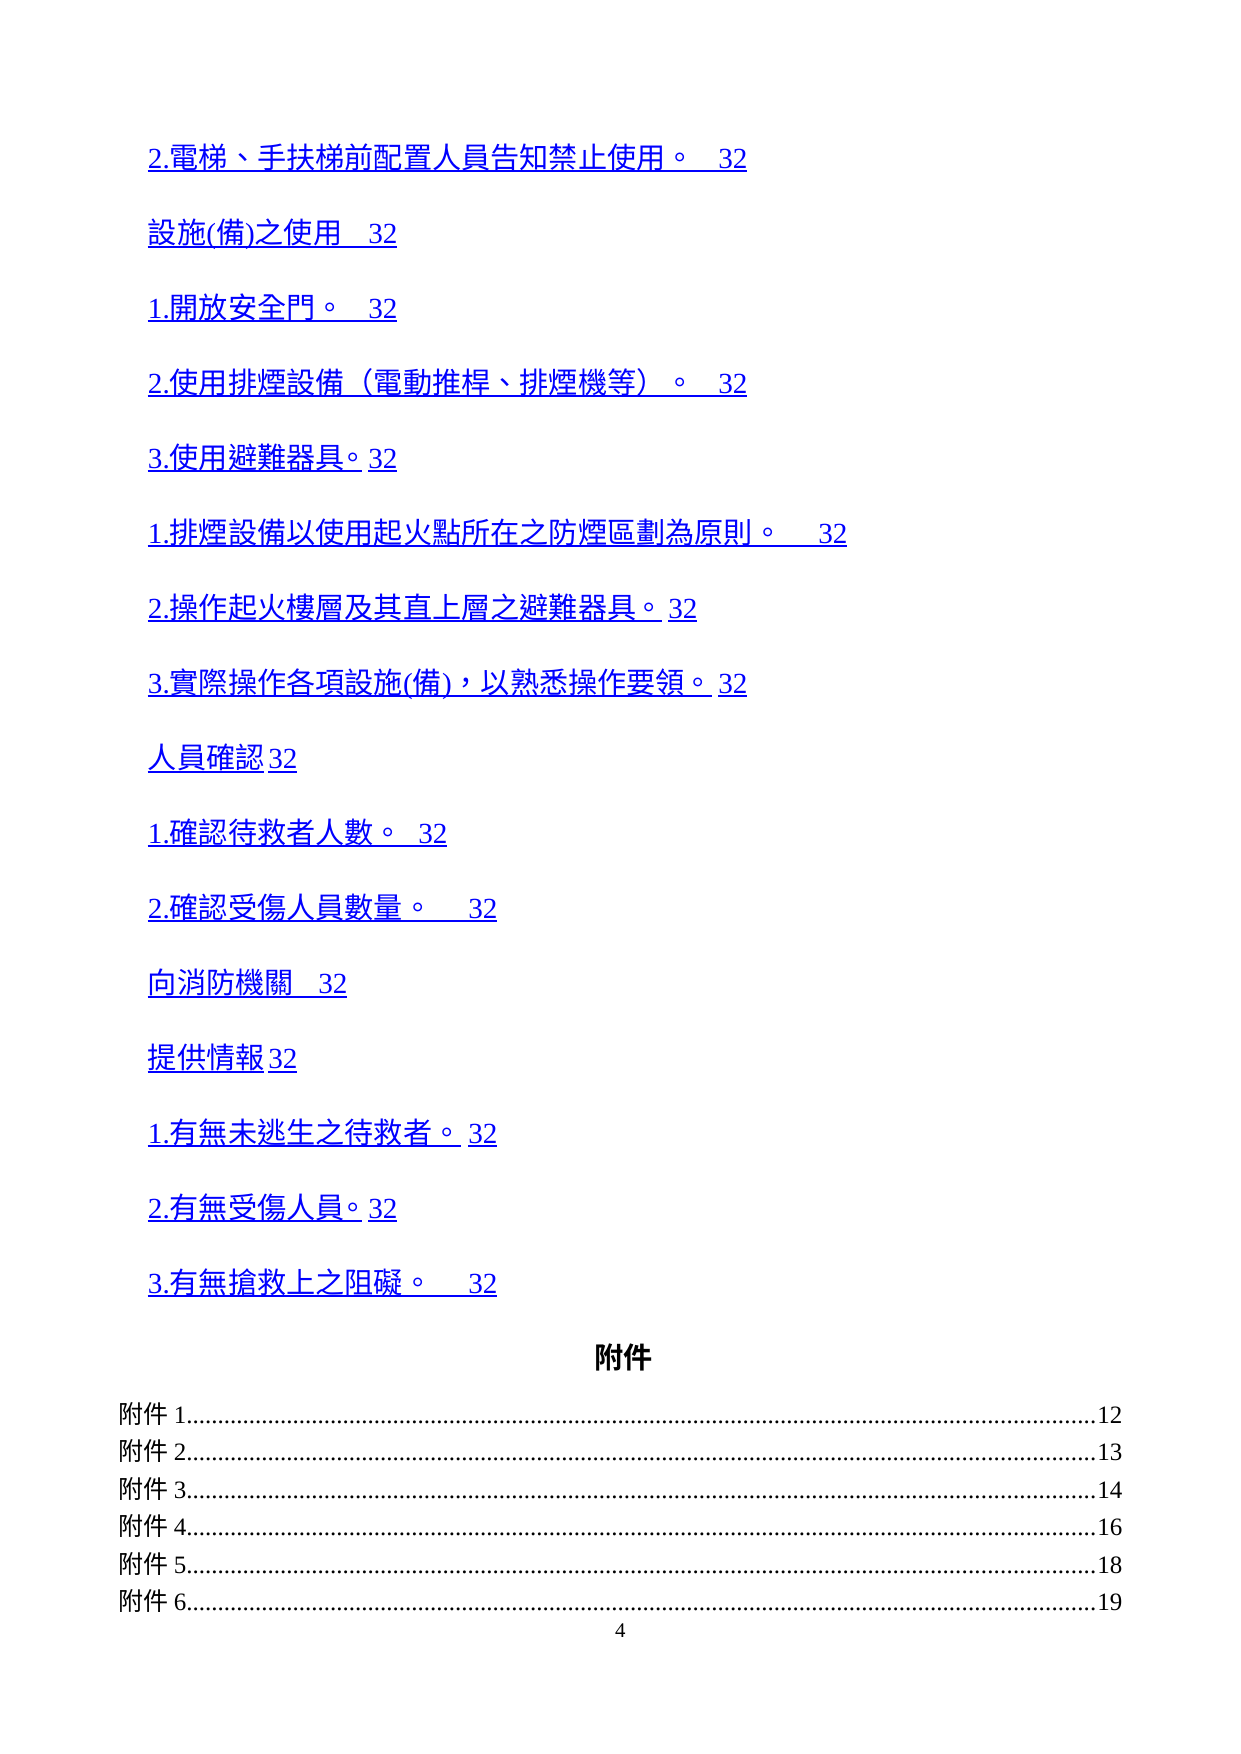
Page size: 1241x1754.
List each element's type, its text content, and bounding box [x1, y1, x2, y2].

text 3.有無搶救上之阻礙。 32 [148, 1243, 1122, 1318]
text 2.操作起火樓層及其直上層之避難器具。 32 [148, 568, 1122, 643]
text 附件 1 12 [118, 1393, 1122, 1431]
text 提供情報 32 [148, 1018, 1122, 1093]
text 附件 3 14 [118, 1468, 1122, 1506]
text 2.電梯、手扶梯前配置人員告知禁止使用。 32 [148, 118, 1122, 193]
text 3.實際操作各項設施(備)，以熟悉操作要領。 32 [148, 643, 1122, 718]
text 附件 6 19 [118, 1581, 1122, 1618]
text 1.有無未逃生之待救者。 32 [148, 1093, 1122, 1168]
text 向消防機關 32 [148, 943, 1122, 1018]
text 設施(備)之使用 32 [148, 193, 1122, 268]
text 1.排煙設備以使用起火點所在之防煙區劃為原則。 32 [148, 493, 1122, 568]
text 附件 [118, 1318, 1122, 1393]
text 2.有無受傷人員。 32 [148, 1168, 1122, 1243]
text 3.使用避難器具。 32 [148, 418, 1122, 493]
text 附件 5 18 [118, 1543, 1122, 1581]
text 1.確認待救者人數。 32 [148, 793, 1122, 868]
text 1.開放安全門。 32 [148, 268, 1122, 343]
text 人員確認 32 [148, 718, 1122, 793]
text 2.確認受傷人員數量。 32 [148, 868, 1122, 943]
text 2.使用排煙設備（電動推桿、排煙機等）。 32 [148, 343, 1122, 418]
text 附件 4 16 [118, 1506, 1122, 1543]
text 附件 2 13 [118, 1431, 1122, 1468]
